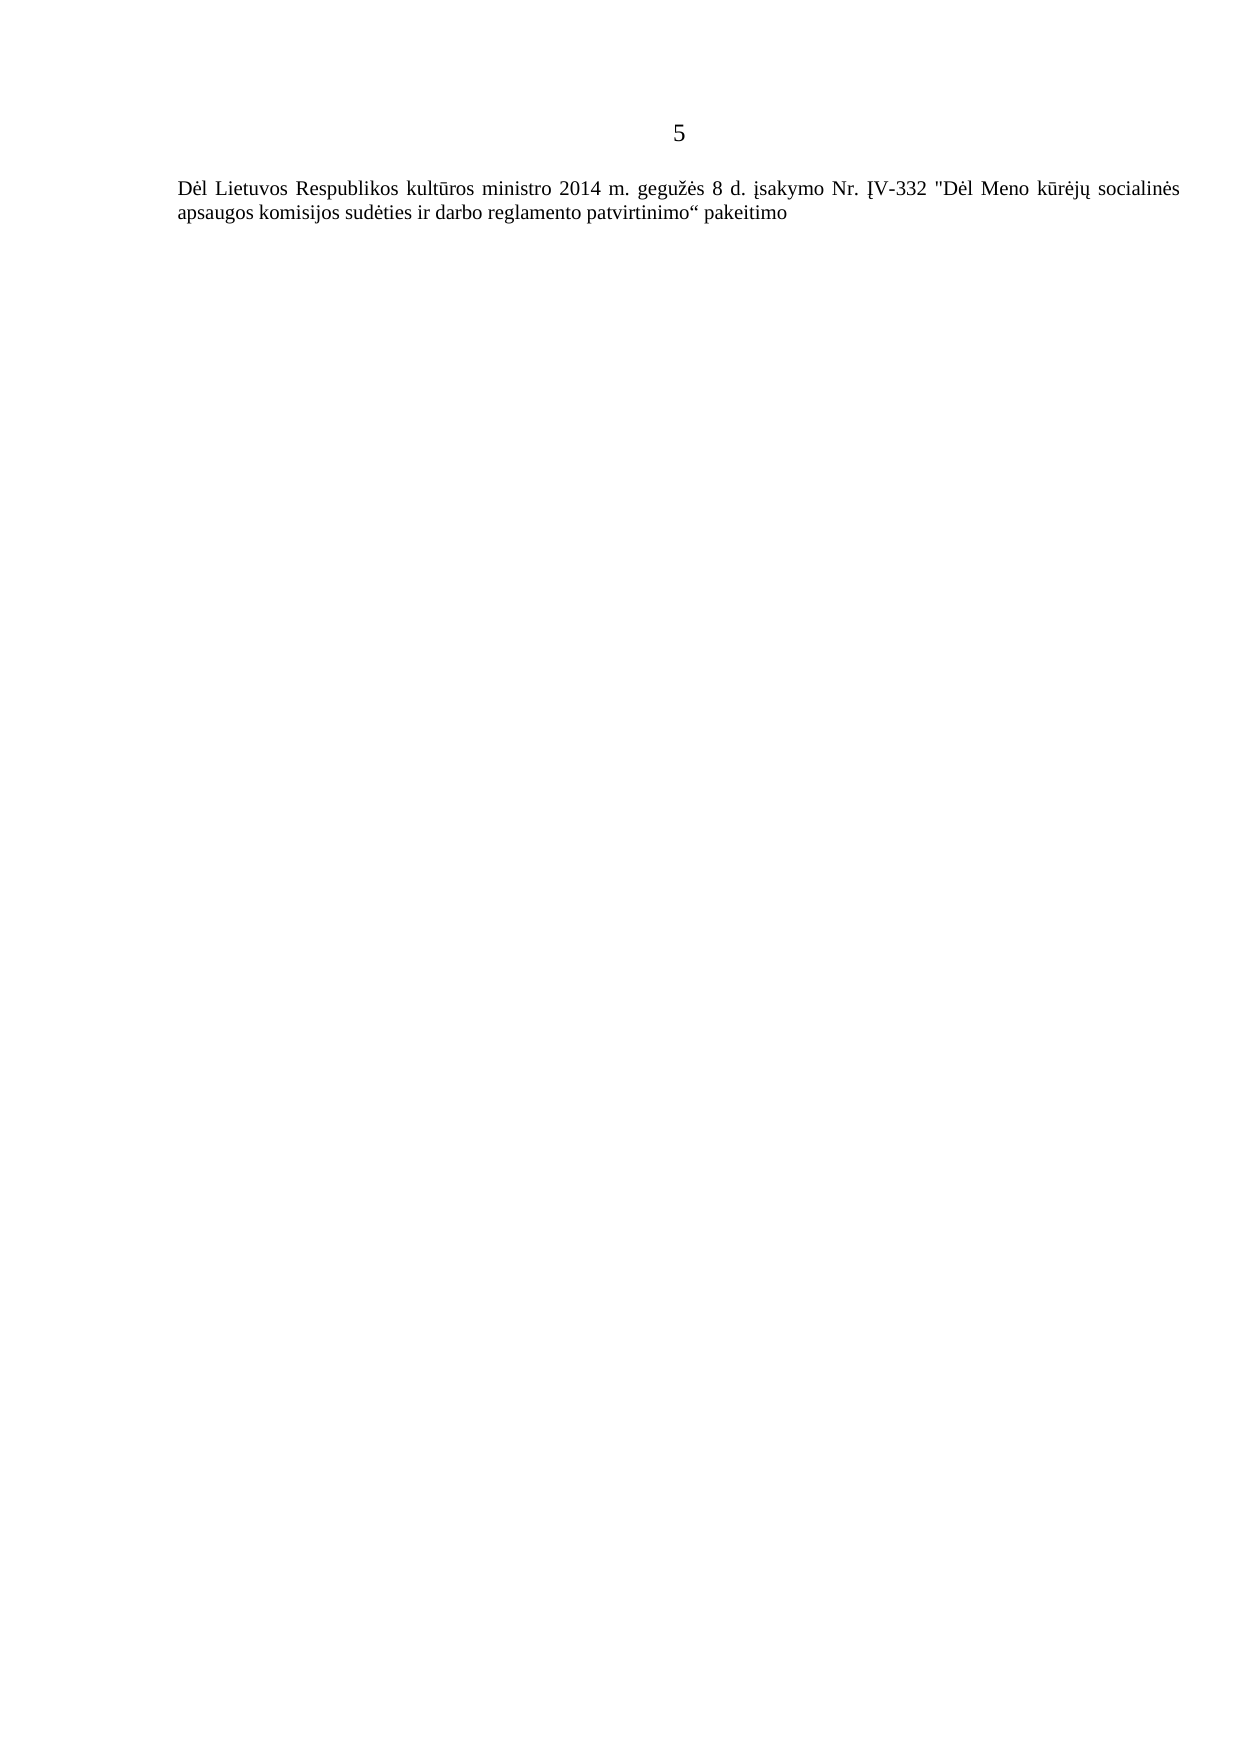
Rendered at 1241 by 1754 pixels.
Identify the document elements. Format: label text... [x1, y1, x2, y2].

text Dėl Lietuvos Respublikos kultūros ministro 2014 m. gegužės 8 d. įsakymo Nr. ĮV-332 "Dėl Meno kūrėjų socialinės apsaugos komisijos sudėties ir darbo reglamento patvirtinimo“ pakeitimo [177, 176, 1181, 224]
